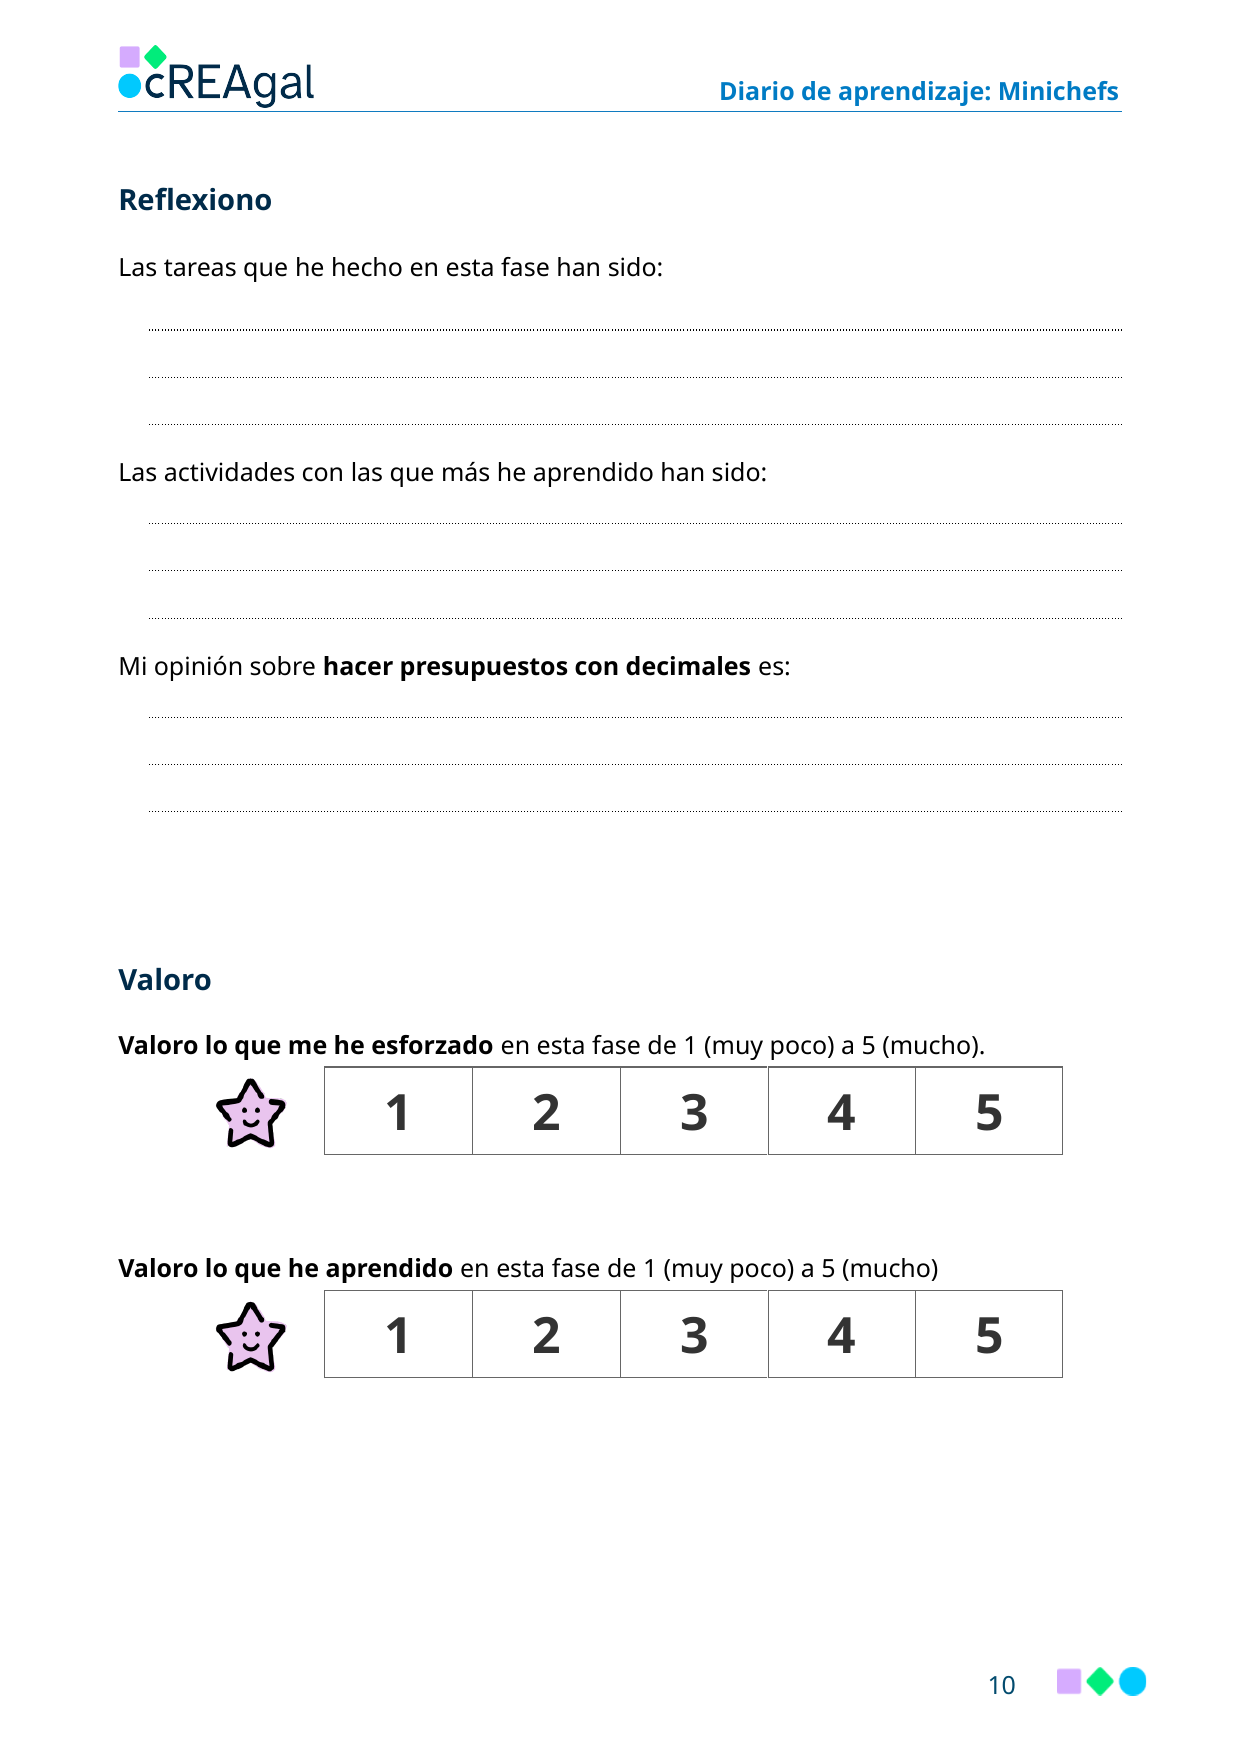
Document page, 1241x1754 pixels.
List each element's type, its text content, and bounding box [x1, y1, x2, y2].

picture [1057, 1667, 1130, 1696]
table_header [148, 283, 1122, 331]
text Valoro lo que he aprendido en esta fase de 1 (muy poco) a 5 (mucho) [118, 1251, 1122, 1285]
table_cell [148, 331, 1122, 378]
table_header 4 [769, 1068, 915, 1154]
picture [1137, 1667, 1147, 1678]
table_header 1 [325, 1068, 472, 1154]
picture [118, 45, 314, 108]
table_header 3 [621, 1291, 767, 1377]
subtitle Reflexiono [118, 179, 1122, 219]
text Las actividades con las que más he aprendido han sido: [118, 455, 1122, 489]
table_cell [148, 765, 1122, 812]
table_header [177, 1290, 324, 1378]
text Mi opinión sobre hacer presupuestos con decimales es: [118, 648, 1122, 682]
table_header 2 [473, 1068, 620, 1154]
table_header 4 [769, 1291, 915, 1377]
picture [208, 1295, 293, 1377]
table_header [177, 1066, 324, 1155]
table_header [148, 682, 1122, 718]
table_header [148, 489, 1122, 524]
table_cell [148, 524, 1122, 571]
table_header 2 [473, 1291, 620, 1377]
picture [1136, 1684, 1147, 1696]
table_cell [148, 718, 1122, 765]
table_header 5 [916, 1068, 1062, 1154]
table_cell [148, 571, 1122, 619]
table_header 3 [621, 1068, 767, 1154]
text Las tareas que he hecho en esta fase han sido: [118, 249, 1122, 283]
table_header 5 [916, 1291, 1062, 1377]
text Valoro lo que me he esforzado en esta fase de 1 (muy poco) a 5 (mucho). [118, 1027, 1122, 1061]
subtitle Valoro [118, 959, 1122, 998]
picture [208, 1072, 293, 1153]
table_cell [148, 378, 1122, 425]
table_header 1 [325, 1291, 472, 1377]
